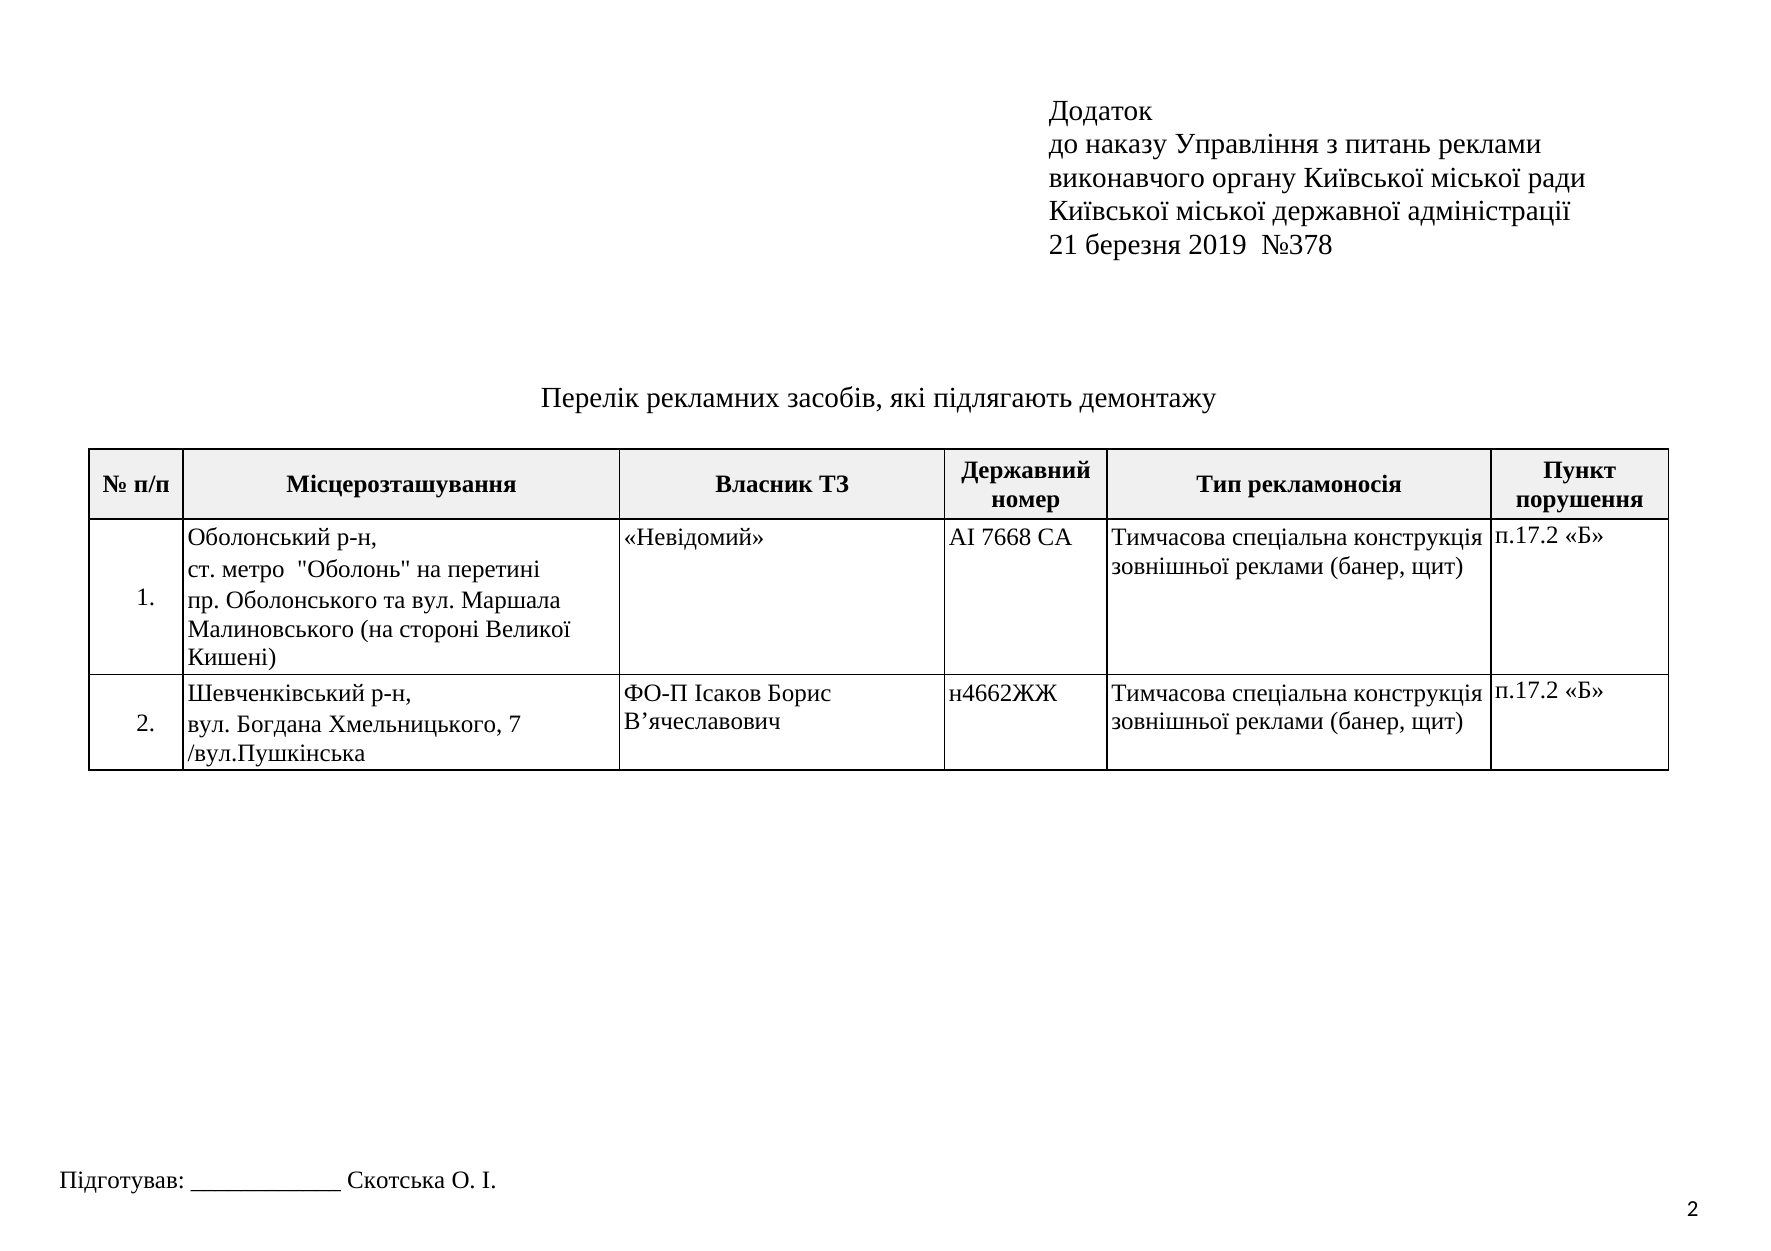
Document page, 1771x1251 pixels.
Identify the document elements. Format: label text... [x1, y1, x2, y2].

table_cell п.17.2 «Б» [1492, 675, 1668, 769]
table_cell АІ 7668 СА [945, 520, 1106, 674]
text Додаток [973, 93, 1698, 126]
text Перелік рекламних засобів, які підлягають демонтажу [59, 380, 1698, 414]
text 21 березня 2019 №378 [1048, 227, 1698, 260]
table_header № п/п [90, 450, 182, 518]
table_cell [90, 675, 182, 769]
table_cell п.17.2 «Б» [1492, 520, 1668, 674]
table_cell Тимчасова спеціальна конструкція зовнішньої реклами (банер, щит) [1108, 520, 1490, 674]
table_cell Шевченківський р-н, вул. Богдана Хмельницького, 7 /вул.Пушкінська [184, 675, 619, 769]
table_cell Оболонський р-н, ст. метро "Оболонь" на перетині пр. Оболонського та вул. Маршала Малиновського (на стороні Великої Кишені) [184, 520, 619, 674]
table_header Тип рекламоносія [1108, 450, 1490, 518]
table_cell «Невідомий» [620, 520, 944, 674]
table_cell Тимчасова спеціальна конструкція зовнішньої реклами (банер, щит) [1108, 675, 1490, 769]
table_header Власник ТЗ [620, 450, 944, 518]
table_header Пункт порушення [1492, 450, 1668, 518]
text до наказу Управління з питань реклами виконавчого органу Київської міської ради Київської міської державної адміністрації [1048, 126, 1698, 227]
table_cell [90, 520, 182, 674]
table_header Місцерозташування [184, 450, 619, 518]
table_cell н4662ЖЖ [945, 675, 1106, 769]
table_header Державний номер [945, 450, 1106, 518]
table_cell ФО-П Ісаков Борис В’ячеславович [620, 675, 944, 769]
